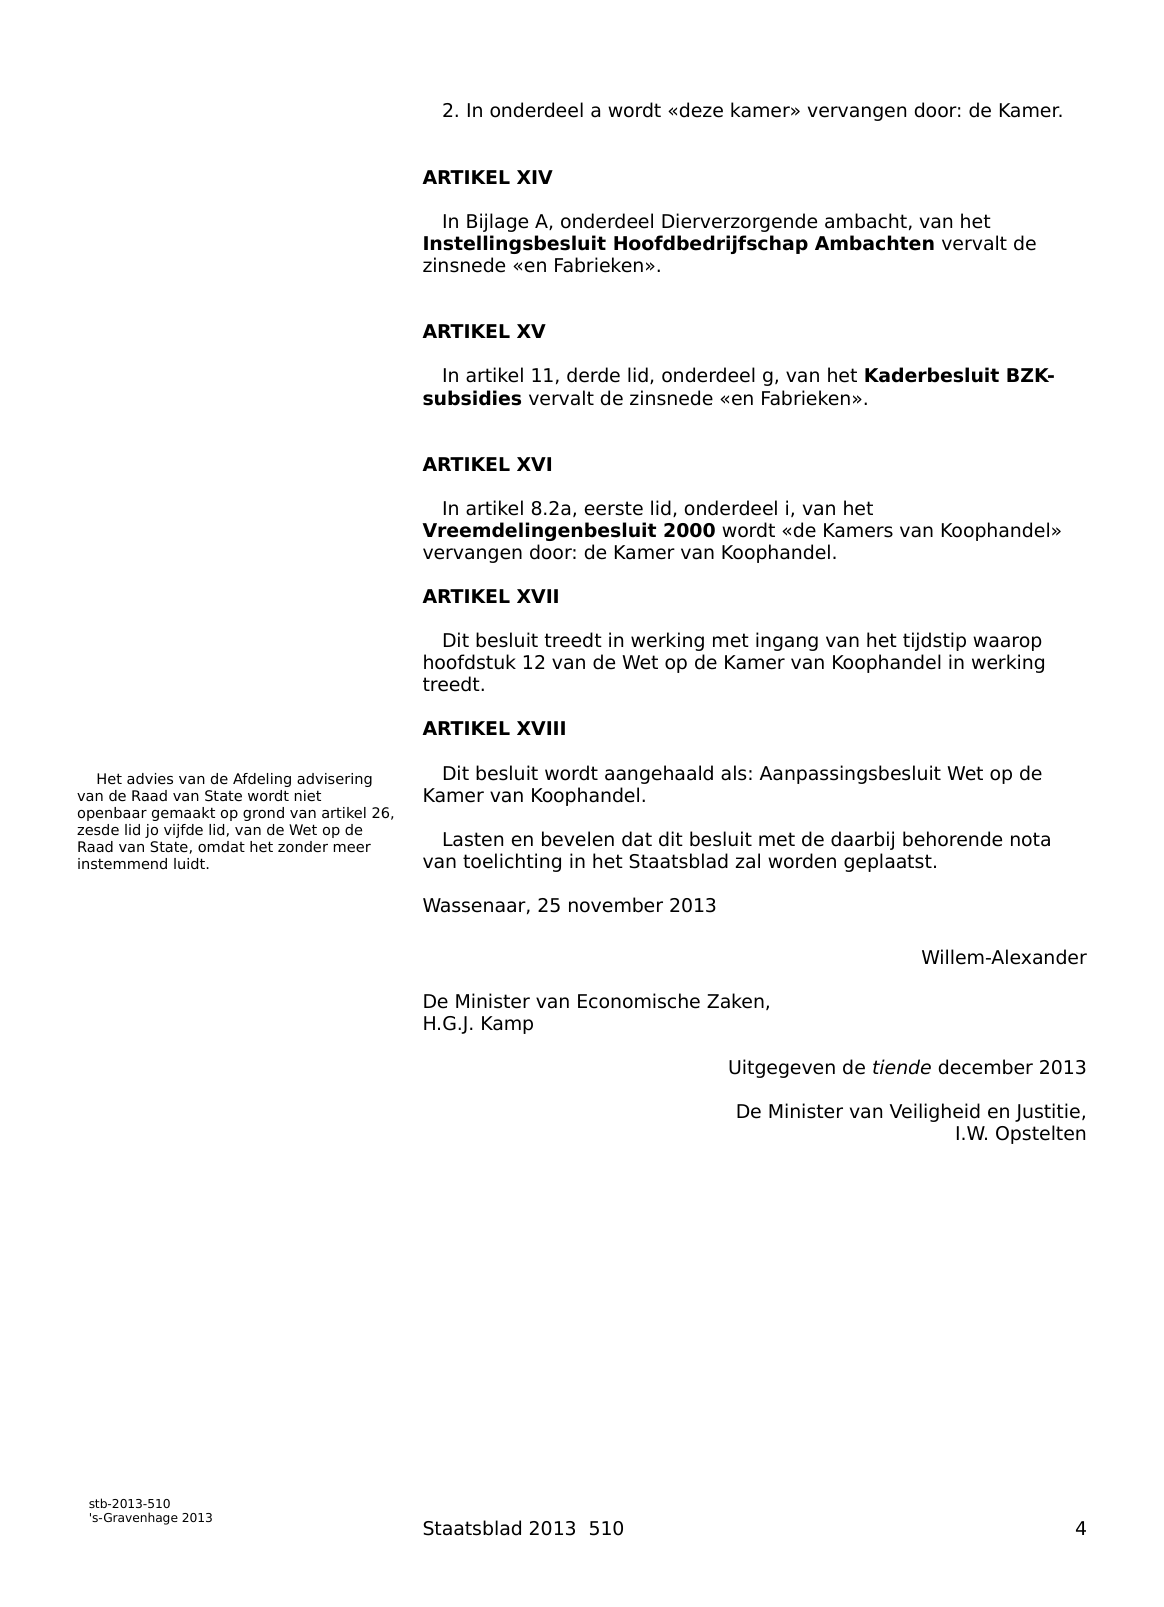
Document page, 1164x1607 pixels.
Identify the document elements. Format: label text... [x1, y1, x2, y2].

text Lasten en bevelen dat dit besluit met de daarbij behorende nota van toelichting in het Staatsblad zal worden geplaatst. [422, 829, 1087, 873]
text 's-Gravenhage 2013 [88, 1511, 323, 1525]
text Dit besluit wordt aangehaald als: Aanpassingsbesluit Wet op de Kamer van Koophandel. [422, 762, 1087, 806]
subtitle ARTIKEL XVIII [422, 718, 1087, 740]
text De Minister van Veiligheid en Justitie, I.W. Opstelten [422, 1101, 1087, 1145]
text In artikel 11, derde lid, onderdeel g, van het Kaderbesluit BZK-subsidies vervalt de zinsnede «en Fabrieken». [422, 365, 1087, 409]
text De Minister van Economische Zaken, H.G.J. Kamp [422, 991, 1087, 1035]
subtitle ARTIKEL XVI [422, 454, 1087, 476]
text 2. In onderdeel a wordt «deze kamer» vervangen door: de Kamer. [422, 100, 1087, 122]
text Wassenaar, 25 november 2013 [422, 895, 1087, 917]
text stb-2013-510 [88, 1497, 323, 1511]
text In Bijlage A, onderdeel Dierverzorgende ambacht, van het Instellingsbesluit Hoofdbedrijfschap Ambachten vervalt de zinsnede «en Fabrieken». [422, 211, 1087, 277]
text Het advies van de Afdeling advisering van de Raad van State wordt niet openbaar gemaakt op grond van artikel 26, zesde lid jo vijfde lid, van de Wet op de Raad van State, omdat het zonder meer instemmend luidt. [77, 771, 396, 873]
text Uitgegeven de tiende december 2013 [422, 1057, 1087, 1079]
subtitle ARTIKEL XVII [422, 586, 1087, 608]
subtitle ARTIKEL XIV [422, 167, 1087, 189]
text Willem-Alexander [422, 947, 1087, 969]
text Dit besluit treedt in werking met ingang van het tijdstip waarop hoofdstuk 12 van de Wet op de Kamer van Koophandel in werking treedt. [422, 630, 1087, 696]
subtitle ARTIKEL XV [422, 321, 1087, 343]
text In artikel 8.2a, eerste lid, onderdeel i, van het Vreemdelingenbesluit 2000 wordt «de Kamers van Koophandel» vervangen door: de Kamer van Koophandel. [422, 498, 1087, 564]
